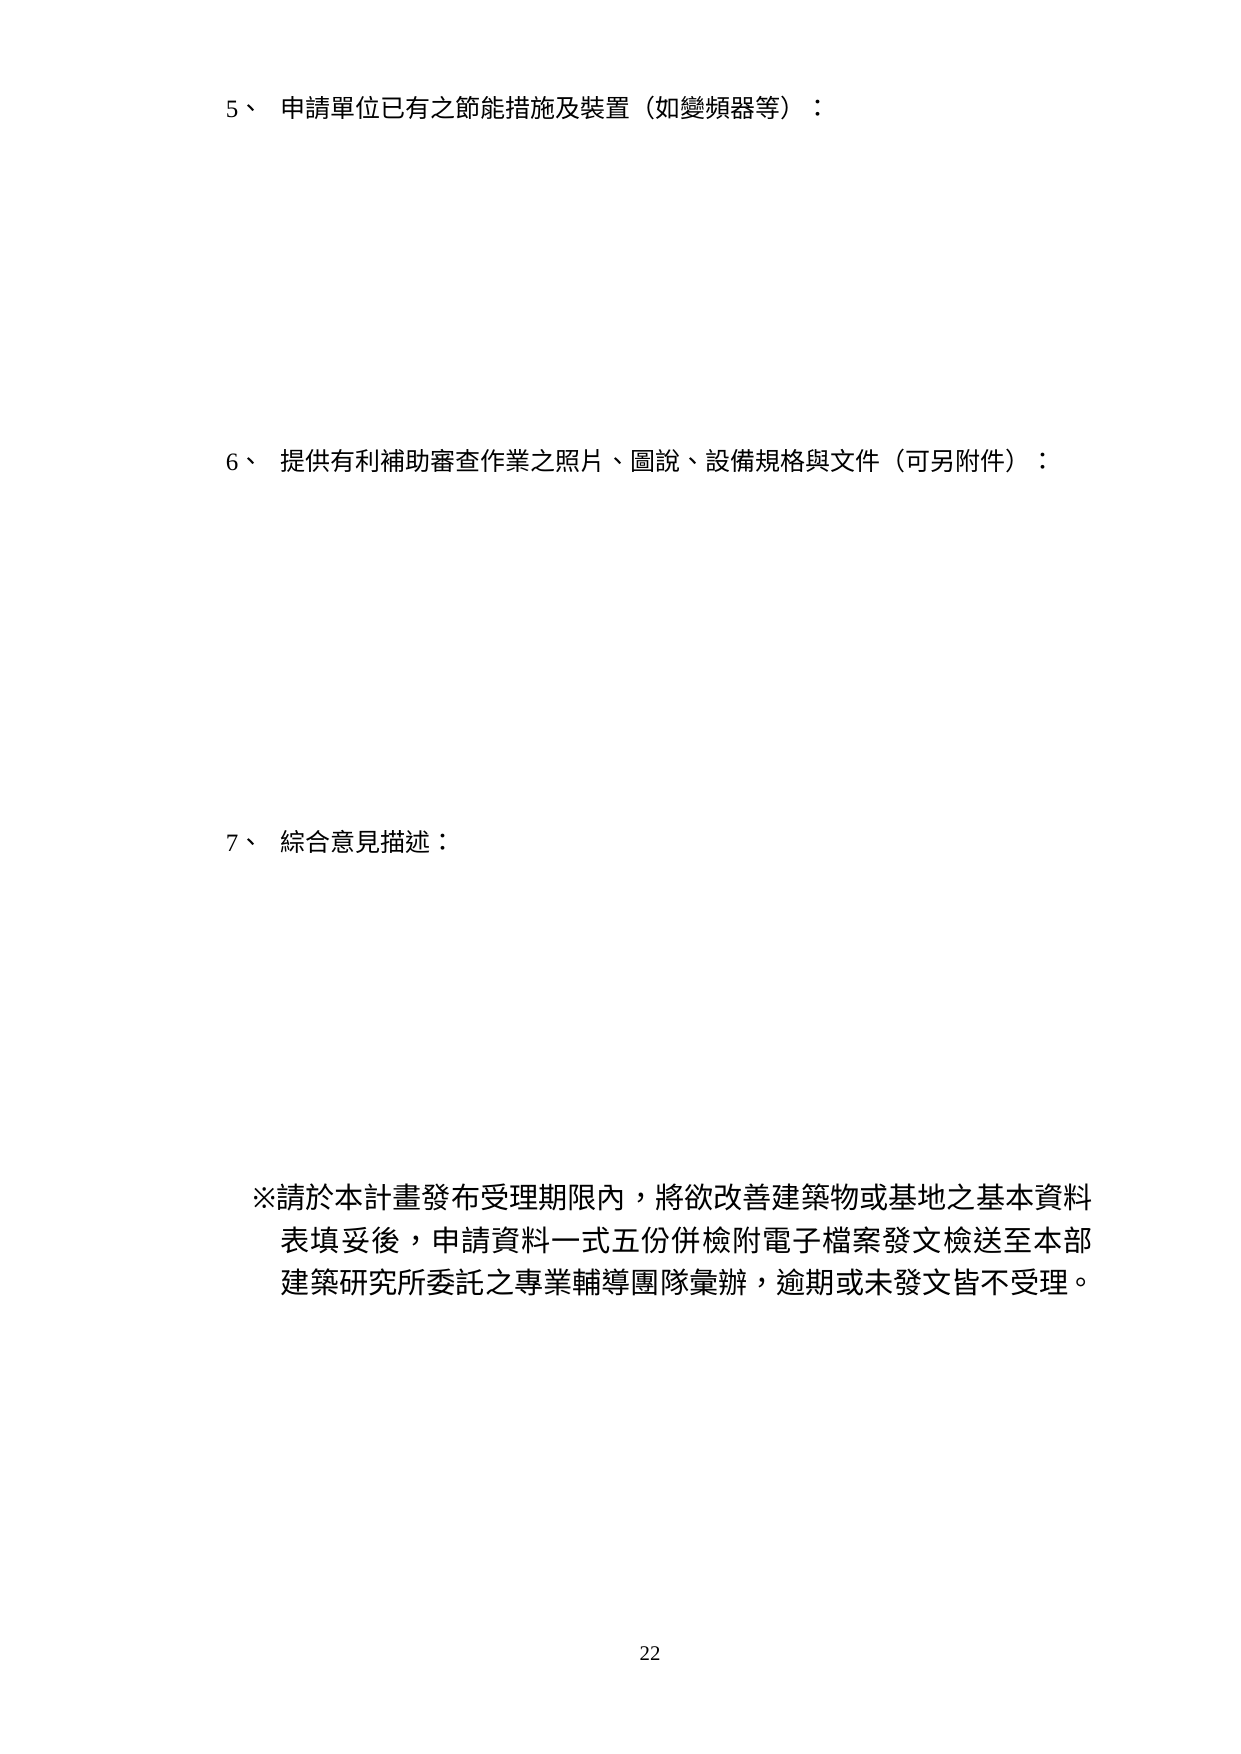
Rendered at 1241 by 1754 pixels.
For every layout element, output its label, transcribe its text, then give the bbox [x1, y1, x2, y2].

list 申請單位已有之節能措施及裝置（如變頻器等）： [226, 89, 1092, 125]
list 提供有利補助審查作業之照片、圖說、設備規格與文件（可另附件）： [226, 441, 1092, 477]
text ※請於本計畫發布受理期限內，將欲改善建築物或基地之基本資料表填妥後，申請資料一式五份併檢附電子檔案發文檢送至本部建築研究所委託之專業輔導團隊彙辦，逾期或未發文皆不受理。 [252, 1175, 1092, 1302]
list 綜合意見描述： [226, 822, 1092, 859]
